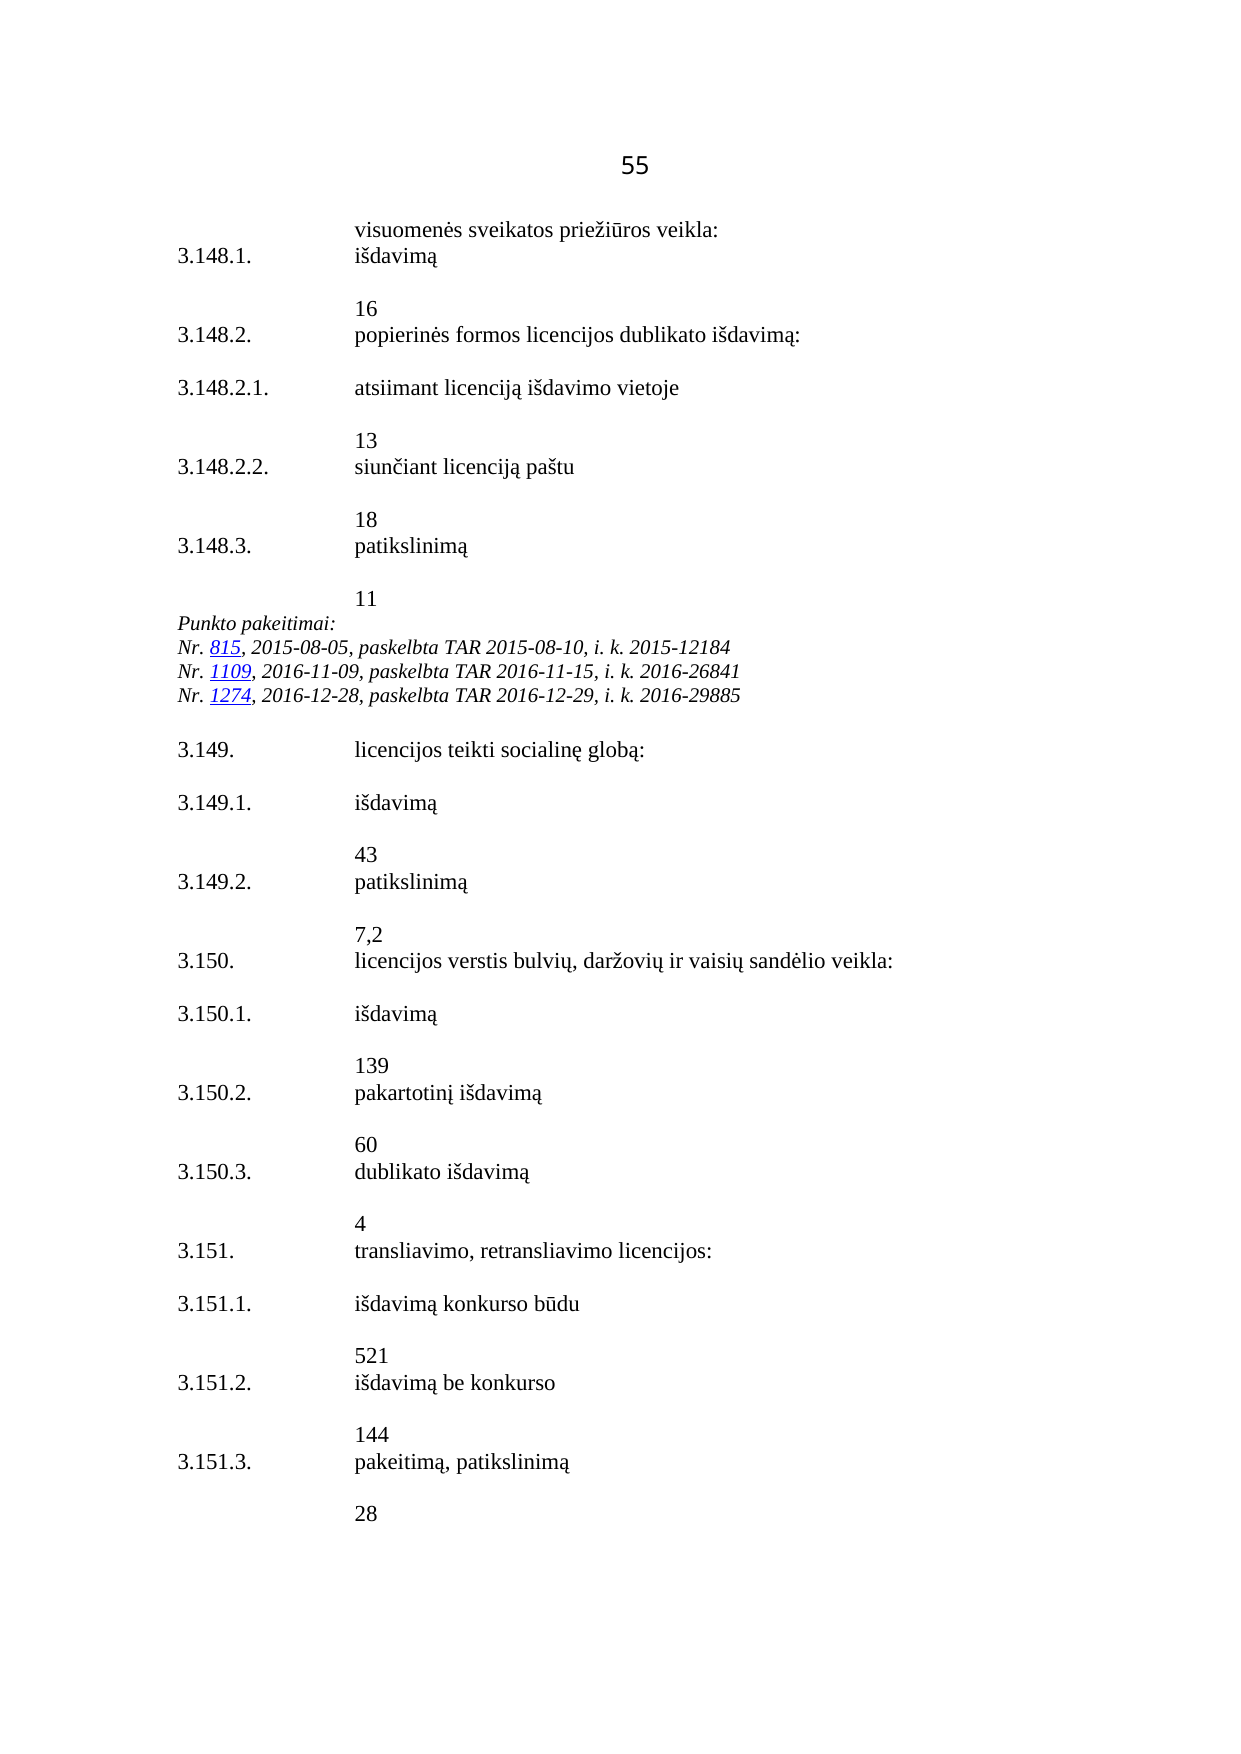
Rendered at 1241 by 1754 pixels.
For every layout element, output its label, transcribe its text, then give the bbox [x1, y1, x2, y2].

text 3.151.2. išdavimą be konkurso 144 [177, 1369, 945, 1448]
text 3.150. licencijos verstis bulvių, daržovių ir vaisių sandėlio veikla: [177, 947, 945, 1000]
text 3.149.1. išdavimą 43 [177, 789, 945, 868]
text 3.150.1. išdavimą 139 [177, 1000, 945, 1079]
text 3.149. licencijos teikti socialinę globą: [177, 736, 945, 789]
text 3.149.2. patikslinimą 7,2 [177, 868, 945, 947]
text Punkto pakeitimai: [177, 611, 1093, 635]
text 3.148.3. patikslinimą 11 [177, 532, 945, 611]
text 3.150.2. pakartotinį išdavimą 60 [177, 1079, 945, 1158]
text 3.148.2.2. siunčiant licenciją paštu 18 [177, 453, 945, 532]
text 3.150.3. dublikato išdavimą 4 [177, 1158, 945, 1237]
text Nr. 1109, 2016-11-09, paskelbta TAR 2016-11-15, i. k. 2016-26841 [177, 659, 1093, 683]
text visuomenės sveikatos priežiūros veikla: [354, 216, 945, 242]
text 3.148.2. popierinės formos licencijos dublikato išdavimą: [177, 321, 945, 374]
text 3.151. transliavimo, retransliavimo licencijos: [177, 1237, 945, 1289]
text 3.148.1. išdavimą 16 [177, 242, 945, 321]
text Nr. 1274, 2016-12-28, paskelbta TAR 2016-12-29, i. k. 2016-29885 [177, 683, 1093, 707]
text 3.151.3. pakeitimą, patikslinimą 28 [177, 1448, 945, 1527]
text Nr. 815, 2015-08-05, paskelbta TAR 2015-08-10, i. k. 2015-12184 [177, 635, 1093, 659]
text 3.151.1. išdavimą konkurso būdu 521 [177, 1289, 945, 1369]
text 3.148.2.1. atsiimant licenciją išdavimo vietoje 13 [177, 374, 945, 453]
